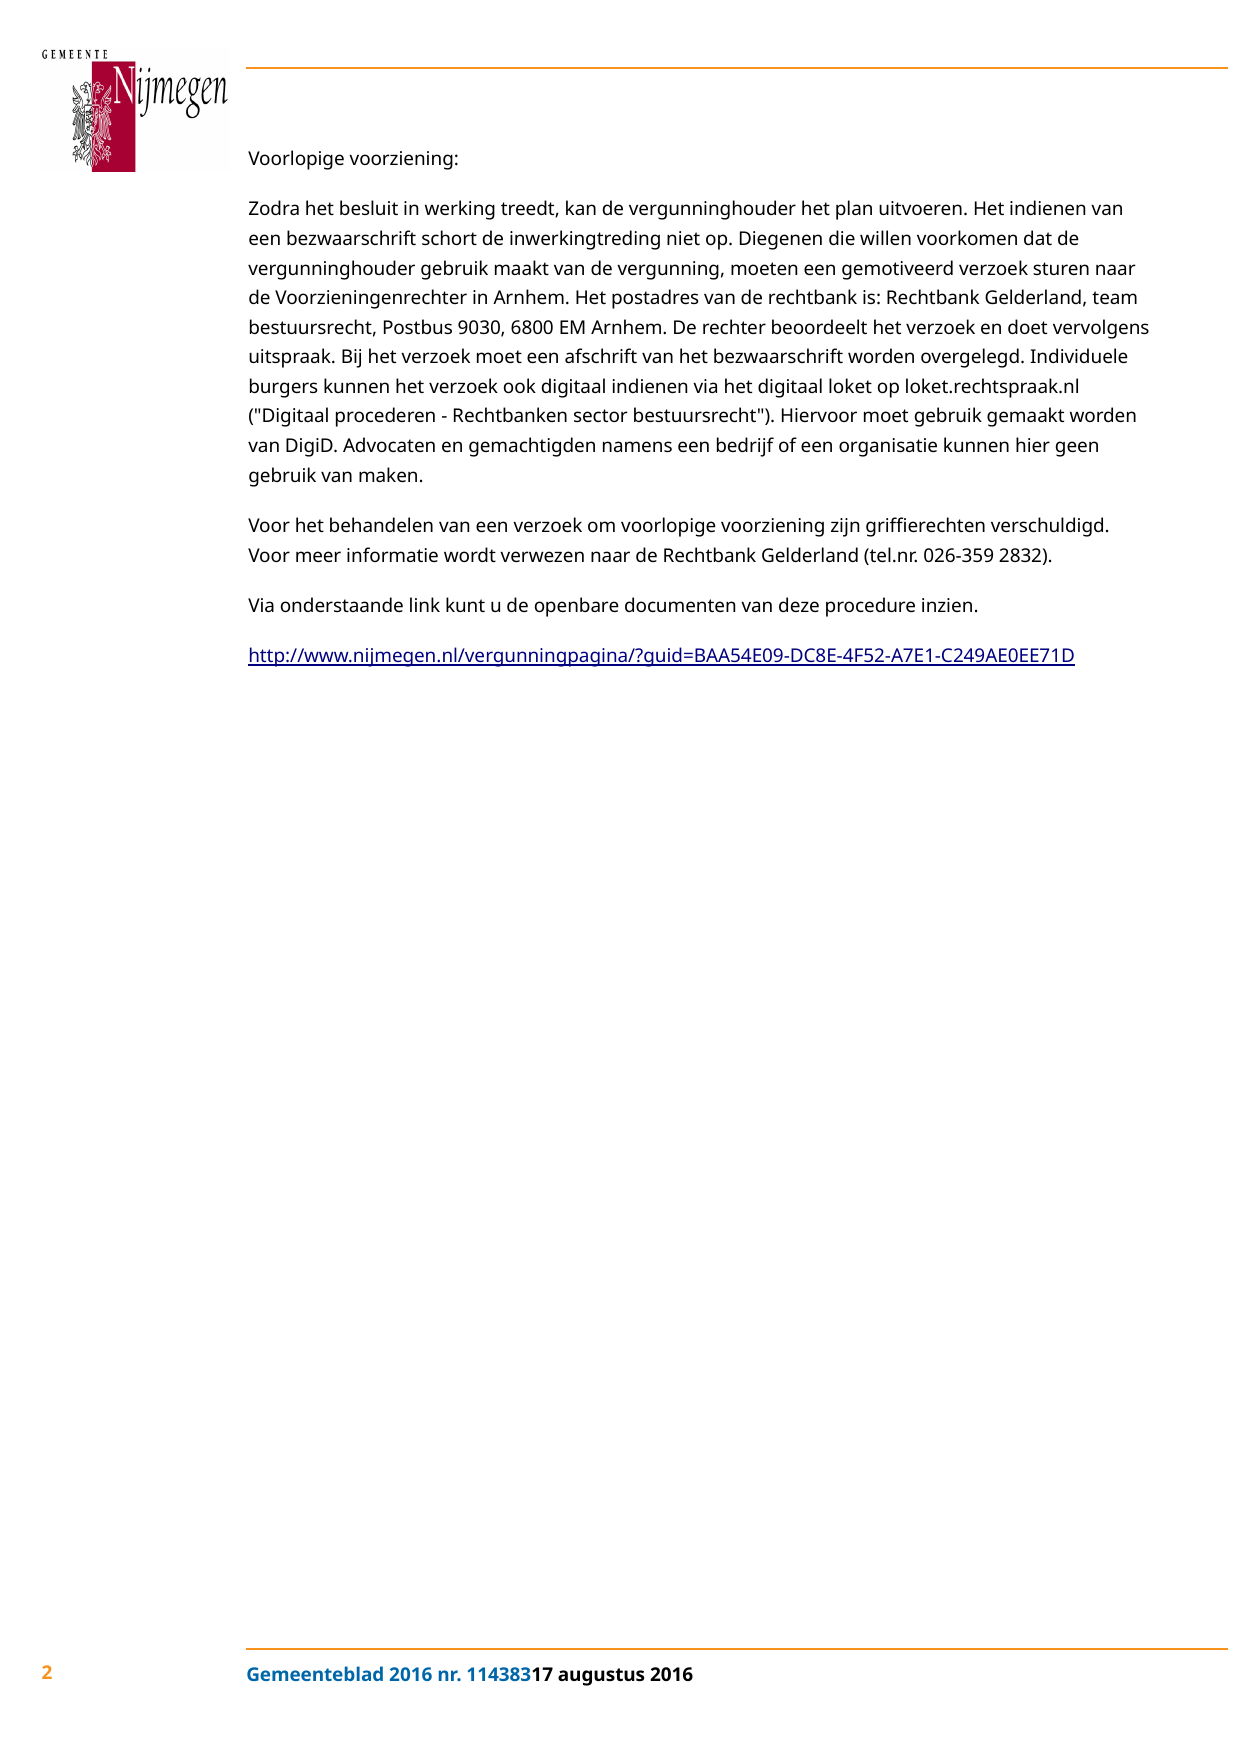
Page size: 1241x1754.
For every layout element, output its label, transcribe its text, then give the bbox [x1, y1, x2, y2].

text Voorlopige voorziening: [248, 145, 1152, 171]
picture [41, 47, 231, 172]
text Via onderstaande link kunt u de openbare documenten van deze procedure inzien. [248, 592, 1152, 618]
text Zodra het besluit in werking treedt, kan de vergunninghouder het plan uitvoeren. Het indienen van een bezwaarschrift schort de inwerkingtreding niet op. Diegenen die willen voorkomen dat de vergunninghouder gebruik maakt van de vergunning, moeten een gemotiveerd verzoek sturen naar de Voorzieningenrechter in Arnhem. Het postadres van de rechtbank is: Rechtbank Gelderland, team bestuursrecht, Postbus 9030, 6800 EM Arnhem. De rechter beoordeelt het verzoek en doet vervolgens uitspraak. Bij het verzoek moet een afschrift van het bezwaarschrift worden overgelegd. Individuele burgers kunnen het verzoek ook digitaal indienen via het digitaal loket op loket.rechtspraak.nl ("Digitaal procederen - Rechtbanken sector bestuursrecht"). Hiervoor moet gebruik gemaakt worden van DigiD. Advocaten en gemachtigden namens een bedrijf of een organisatie kunnen hier geen gebruik van maken. [248, 196, 1152, 488]
text http://www.nijmegen.nl/vergunningpagina/?guid=BAA54E09-DC8E-4F52-A7E1-C249AE0EE71D [248, 643, 1152, 668]
text Voor het behandelen van een verzoek om voorlopige voorziening zijn griffierechten verschuldigd. Voor meer informatie wordt verwezen naar de Rechtbank Gelderland (tel.nr. 026-359 2832). [248, 512, 1152, 568]
